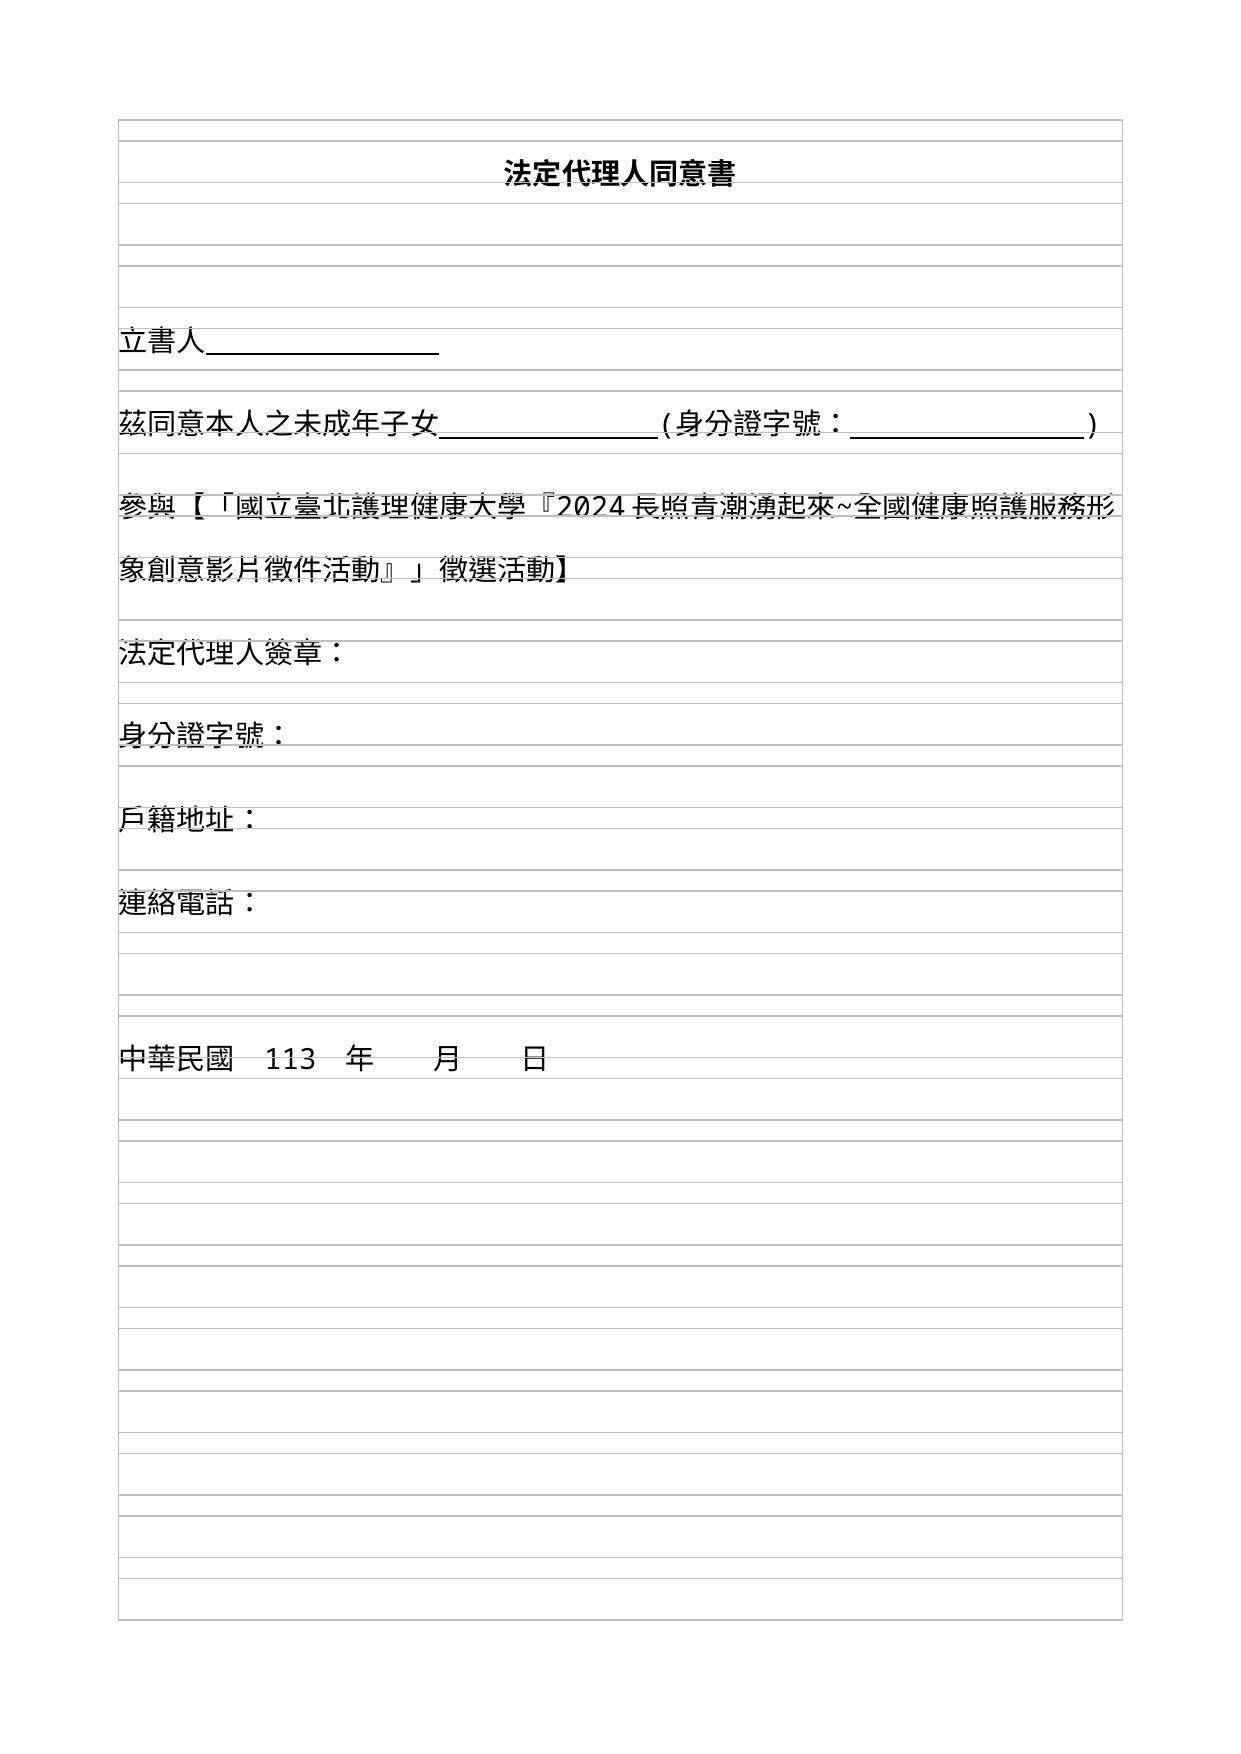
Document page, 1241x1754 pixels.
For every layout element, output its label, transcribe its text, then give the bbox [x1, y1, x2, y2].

text [119, 380, 1122, 390]
text 立書人 [119, 329, 1122, 359]
text [119, 871, 1122, 890]
text 參與【「國立臺北護理健康大學『2024長照青潮湧起來~全國健康照護服務形象創意影片徵件活動』」徵選活動】 [957, 496, 1031, 515]
text 戶籍地址： [119, 776, 1122, 807]
text 參與【「國立臺北護理健康大學『2024長照青潮湧起來~全國健康照護服務形象創意影片徵件活動』」徵選活動】 [119, 463, 1122, 494]
text 參與【「國立臺北護理健康大學『2024長照青潮湧起來~全國健康照護服務形象創意影片徵件活動』」徵選活動】 [462, 558, 515, 578]
text [119, 609, 1122, 619]
text 參與【「國立臺北護理健康大學『2024長照青潮湧起來~全國健康照護服務形象創意影片徵件活動』」徵選活動】 [119, 517, 1122, 557]
text 法定代理人簽章： [119, 642, 1122, 672]
text [119, 130, 1122, 140]
text [119, 692, 1122, 703]
text 參與【「國立臺北護理健康大學『2024長照青潮湧起來~全國健康照護服務形象創意影片徵件活動』」徵選活動】 [372, 558, 461, 578]
text [119, 621, 1122, 640]
text 參與【「國立臺北護理健康大學『2024長照青潮湧起來~全國健康照護服務形象創意影片徵件活動』」徵選活動】 [262, 496, 331, 515]
text 連絡電話： [119, 892, 1122, 922]
text 參與【「國立臺北護理健康大學『2024長照青潮湧起來~全國健康照護服務形象創意影片徵件活動』」徵選活動】 [174, 558, 241, 578]
text 參與【「國立臺北護理健康大學『2024長照青潮湧起來~全國健康照護服務形象創意影片徵件活動』」徵選活動】 [119, 579, 1122, 588]
text [119, 297, 1122, 307]
text [119, 308, 1122, 328]
text 中華民國 113 年 月 日 [119, 1017, 1122, 1057]
text 法定代理人同意書 [119, 142, 1122, 182]
text 戶籍地址： [119, 829, 1122, 838]
text [119, 433, 1122, 442]
text 戶籍地址： [124, 808, 189, 828]
text [119, 859, 1122, 869]
text 參與【「國立臺北護理健康大學『2024長照青潮湧起來~全國健康照護服務形象創意影片徵件活動』」徵選活動】 [640, 496, 731, 515]
text 戶籍地址： [191, 808, 224, 828]
text 身分證字號： [119, 704, 1122, 744]
text 參與【「國立臺北護理健康大學『2024長照青潮湧起來~全國健康照護服務形象創意影片徵件活動』」徵選活動】 [119, 496, 195, 515]
text 茲同意本人之未成年子女 (身分證字號： ) [119, 392, 1122, 432]
text 參與【「國立臺北護理健康大學『2024長照青潮湧起來~全國健康照護服務形象創意影片徵件活動』」徵選活動】 [565, 558, 1122, 578]
text 參與【「國立臺北護理健康大學『2024長照青潮湧起來~全國健康照護服務形象創意影片徵件活動』」徵選活動】 [483, 496, 567, 515]
text 戶籍地址： [119, 808, 124, 828]
text [119, 746, 1122, 755]
text 戶籍地址： [226, 808, 1122, 828]
text [119, 183, 1122, 192]
text 中華民國 113 年 月 日 [119, 1058, 1122, 1078]
